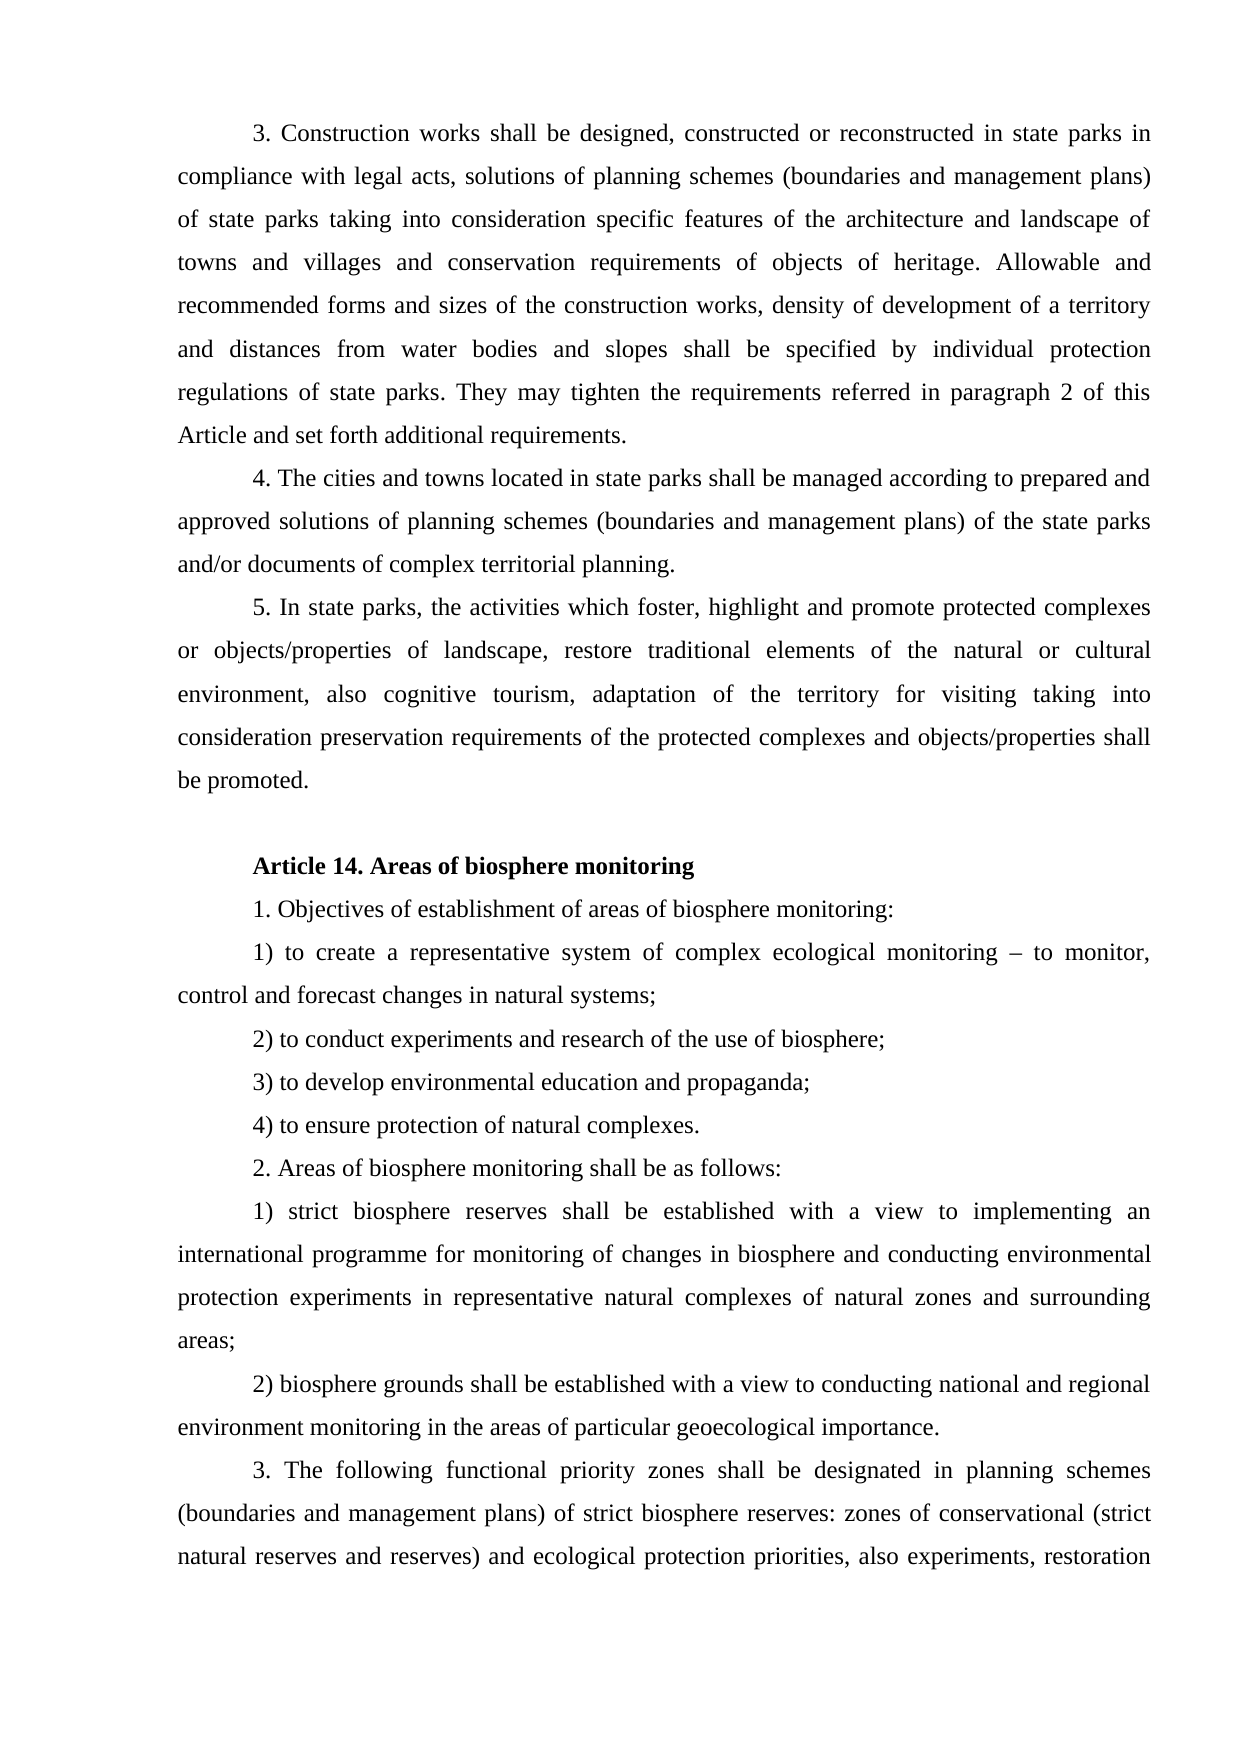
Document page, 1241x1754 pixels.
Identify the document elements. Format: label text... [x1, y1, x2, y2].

text 4) to ensure protection of natural complexes. [177, 1110, 1152, 1139]
text 4. The cities and towns located in state parks shall be managed according to prepared and approved solutions of planning schemes (boundaries and management plans) of the state parks and/or documents of complex territorial planning. [177, 463, 1152, 578]
text 3. Construction works shall be designed, constructed or reconstructed in state parks in compliance with legal acts, solutions of planning schemes (boundaries and management plans) of state parks taking into consideration specific features of the architecture and landscape of towns and villages and conservation requirements of objects of heritage. Allowable and recommended forms and sizes of the construction works, density of development of a territory and distances from water bodies and slopes shall be specified by individual protection regulations of state parks. They may tighten the requirements referred in paragraph 2 of this Article and set forth additional requirements. [177, 118, 1152, 449]
text 2) to conduct experiments and research of the use of biosphere; [177, 1024, 1152, 1052]
text 3) to develop environmental education and propaganda; [177, 1067, 1152, 1096]
text 1. Objectives of establishment of areas of biosphere monitoring: [177, 894, 1152, 923]
text 2) biosphere grounds shall be established with a view to conducting national and regional environment monitoring in the areas of particular geoecological importance. [177, 1369, 1152, 1441]
text 5. In state parks, the activities which foster, highlight and promote protected complexes or objects/properties of landscape, restore traditional elements of the natural or cultural environment, also cognitive tourism, adaptation of the territory for visiting taking into consideration preservation requirements of the protected complexes and objects/properties shall be promoted. [177, 592, 1152, 794]
text Article 14. Areas of biosphere monitoring [177, 851, 1152, 880]
text 1) strict biosphere reserves shall be established with a view to implementing an international programme for monitoring of changes in biosphere and conducting environmental protection experiments in representative natural complexes of natural zones and surrounding areas; [177, 1196, 1152, 1354]
text 3. The following functional priority zones shall be designated in planning schemes (boundaries and management plans) of strict biosphere reserves: zones of conservational (strict natural reserves and reserves) and ecological protection priorities, also experiments, restoration [177, 1455, 1152, 1570]
text 2. Areas of biosphere monitoring shall be as follows: [177, 1153, 1152, 1182]
text 1) to create a representative system of complex ecological monitoring – to monitor, control and forecast changes in natural systems; [177, 937, 1152, 1009]
